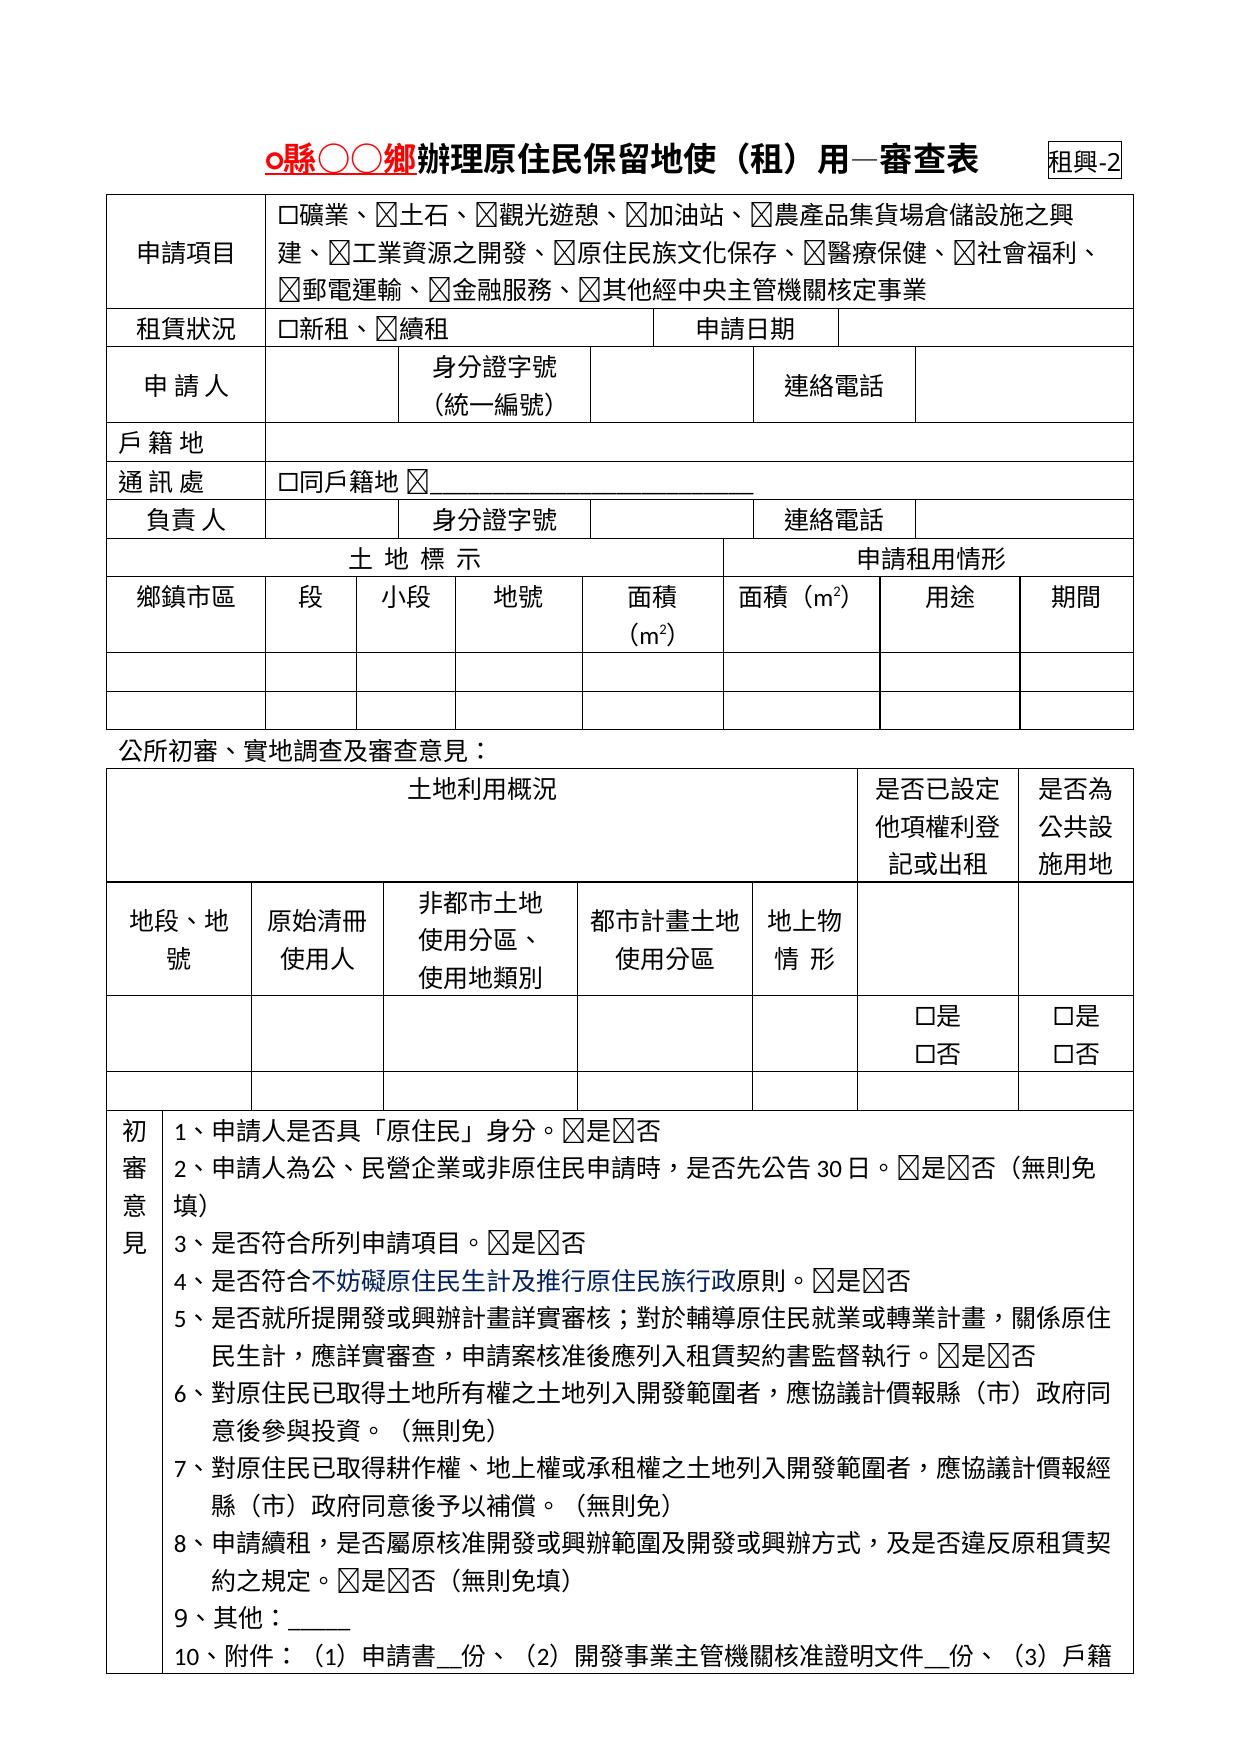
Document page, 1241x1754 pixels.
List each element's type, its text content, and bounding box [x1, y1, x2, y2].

table_cell [1021, 653, 1133, 691]
table_cell 小段 [357, 577, 455, 652]
table_cell 申請租用情形 [724, 539, 1133, 576]
table_header 礦業、土石、觀光遊憩、加油站、農產品集貨場倉儲設施之興建、工業資源之開發、原住民族文化保存、醫療保健、社會福利、郵電運輸、金融服務、其他經中央主管機關核定事業 [266, 195, 1133, 307]
table_cell [583, 692, 723, 729]
table_cell 身分證字號 [399, 500, 590, 538]
table_cell 面積（m2） [724, 577, 879, 652]
table_cell [357, 653, 455, 691]
table_cell [578, 1072, 752, 1109]
table_header 是否已設定他項權利登記或出租 [858, 769, 1018, 881]
table_cell [1019, 883, 1133, 995]
table_cell 地上物情 形 [753, 883, 857, 995]
table_cell 是 否 [1019, 996, 1133, 1071]
table_cell 面積（m2） [583, 577, 723, 652]
table_cell 是 否 [858, 996, 1018, 1071]
table_cell 地段、地號 [107, 883, 251, 995]
table_cell [266, 347, 398, 422]
table_header 申請項目 [107, 195, 265, 307]
table_cell [591, 347, 753, 422]
table_cell [384, 1072, 577, 1109]
table_cell 連絡電話 [754, 347, 915, 422]
table_cell [107, 653, 265, 691]
table_cell 負責 人 [107, 500, 265, 538]
table_cell [753, 996, 857, 1071]
table_cell 1、申請人是否具「原住民」身分。是否 2、申請人為公、民營企業或非原住民申請時，是否先公告30日。是否（無則免填） 3、是否符合所列申請項目。是否 4、是否符合不妨礙原住民生計及推行原住民族行政原則。是否 5、是否就所提開發或興辦計畫詳實審核；對於輔導原住民就業或轉業計畫，關係原住民生計，應詳實審查，申請案核准後應列入租賃契約書監督執行。是否 6、對原住民已取得土地所有權之土地列入開發範圍者，應協議計價報縣（市）政府同意後參與投資。（無則免） 7、對原住民已取得耕作權、地上權或承租權之土地列入開發範圍者，應協議計價報經縣（市）政府同意後予以補償。（無則免） 8、申請續租，是否屬原核准開發或興辦範圍及開發或興辦方式，及是否違反原租賃契約之規定。是否（無則免填） 9、其他：_____ 10、附件：（1）申請書__份、（2）開發事業主管機關核准證明文件__份、（3）戶籍 [163, 1111, 1133, 1673]
table_cell 連絡電話 [754, 500, 915, 538]
table_cell [916, 347, 1133, 422]
table_cell [591, 500, 753, 538]
table_cell [858, 883, 1018, 995]
table_cell [578, 996, 752, 1071]
table_cell 用途 [881, 577, 1019, 652]
table_cell [753, 1072, 857, 1109]
table_cell [456, 653, 582, 691]
table_cell [839, 309, 1133, 346]
table_cell [583, 653, 723, 691]
table_cell [107, 996, 251, 1071]
table_cell 地號 [456, 577, 582, 652]
table_cell [384, 996, 577, 1071]
table_cell 通 訊 處 [107, 462, 265, 499]
table_cell [266, 653, 356, 691]
table_cell 身分證字號 （統一編號） [399, 347, 590, 422]
table_cell 戶 籍 地 [107, 423, 265, 461]
table_cell 非都市土地 使用分區、 使用地類別 [384, 883, 577, 995]
table_cell [266, 500, 398, 538]
table_header 土地利用概況 [107, 769, 857, 881]
table_cell 同戶籍地 __________________________ [266, 462, 1133, 499]
table_cell [1019, 1072, 1133, 1109]
table_cell [107, 692, 265, 729]
table_cell [881, 653, 1019, 691]
table_cell 都市計畫土地 使用分區 [578, 883, 752, 995]
table_cell 土 地 標 示 [107, 539, 723, 576]
table_cell [252, 1072, 383, 1109]
table_cell [252, 996, 383, 1071]
table_cell [266, 423, 1133, 461]
table_cell [724, 653, 879, 691]
table_cell 租賃狀況 [107, 309, 265, 346]
table_cell 期間 [1021, 577, 1133, 652]
text ○縣○○鄉辦理原住民保留地使（租）用—審查表 租興-2 [118, 119, 1122, 194]
table_cell [916, 500, 1133, 538]
table_cell 初 審 意 見 [107, 1111, 162, 1673]
table_cell 申 請 人 [107, 347, 265, 422]
table_cell [881, 692, 1019, 729]
table_cell [724, 692, 879, 729]
table_cell [456, 692, 582, 729]
table_cell [357, 692, 455, 729]
table_header 是否為公共設施用地 [1019, 769, 1133, 881]
table_cell 申請日期 [654, 309, 838, 346]
table_cell 新租、續租 [266, 309, 653, 346]
table_cell [858, 1072, 1018, 1109]
table_cell [266, 692, 356, 729]
table_cell 段 [266, 577, 356, 652]
table_cell 鄉鎮市區 [107, 577, 265, 652]
text 公所初審、實地調查及審查意見： [118, 730, 1122, 768]
table_cell 原始清冊使用人 [252, 883, 383, 995]
table_cell [1021, 692, 1133, 729]
table_cell [107, 1072, 251, 1109]
